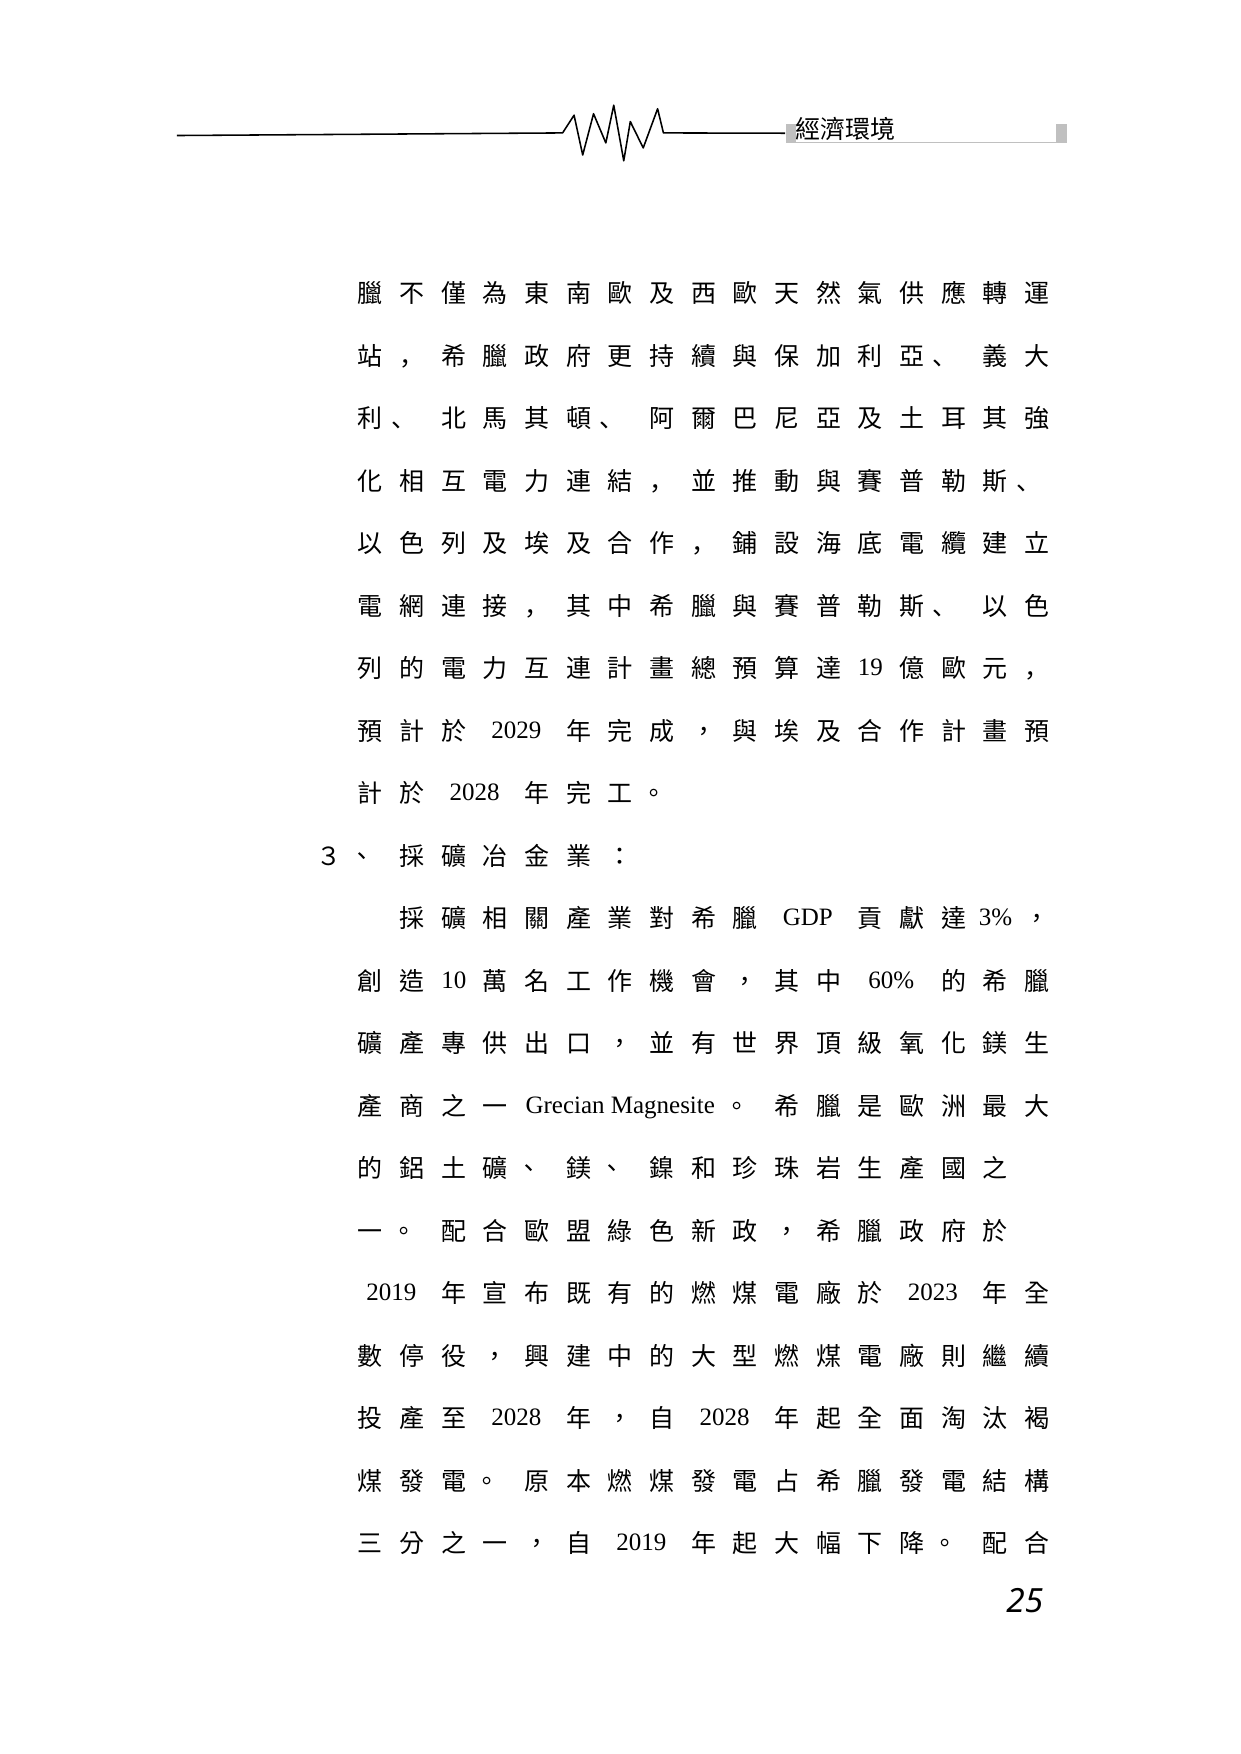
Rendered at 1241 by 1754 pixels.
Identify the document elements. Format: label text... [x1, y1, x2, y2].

text ３、採礦冶金業： [281, 813, 1058, 875]
text 臘不僅為東南歐及西歐天然氣供應轉運站，希臘政府更持續與保加利亞、義大利、北馬其頓、阿爾巴尼亞及土耳其強化相互電力連結，並推動與賽普勒斯、以色列及埃及合作，鋪設海底電纜建立電網連接，其中希臘與賽普勒斯、以色列的電力互連計畫總預算達19億歐元，預計於2029年完成，與埃及合作計畫預計於2028年完工。 [330, 250, 1058, 813]
text 採礦相關產業對希臘GDP貢獻達3%，創造10萬名工作機會，其中60%的希臘礦產專供出口，並有世界頂級氧化鎂生產商之一Grecian Magnesite。希臘是歐洲最大的鋁土礦、鎂、鎳和珍珠岩生產國之一。配合歐盟綠色新政，希臘政府於2019年宣布既有的燃煤電廠於2023年全數停役，興建中的大型燃煤電廠則繼續投產至2028年，自2028年起全面淘汰褐煤發電。原本燃煤發電占希臘發電結構三分之一，自2019年起大幅下降。配合 [330, 875, 1058, 1563]
